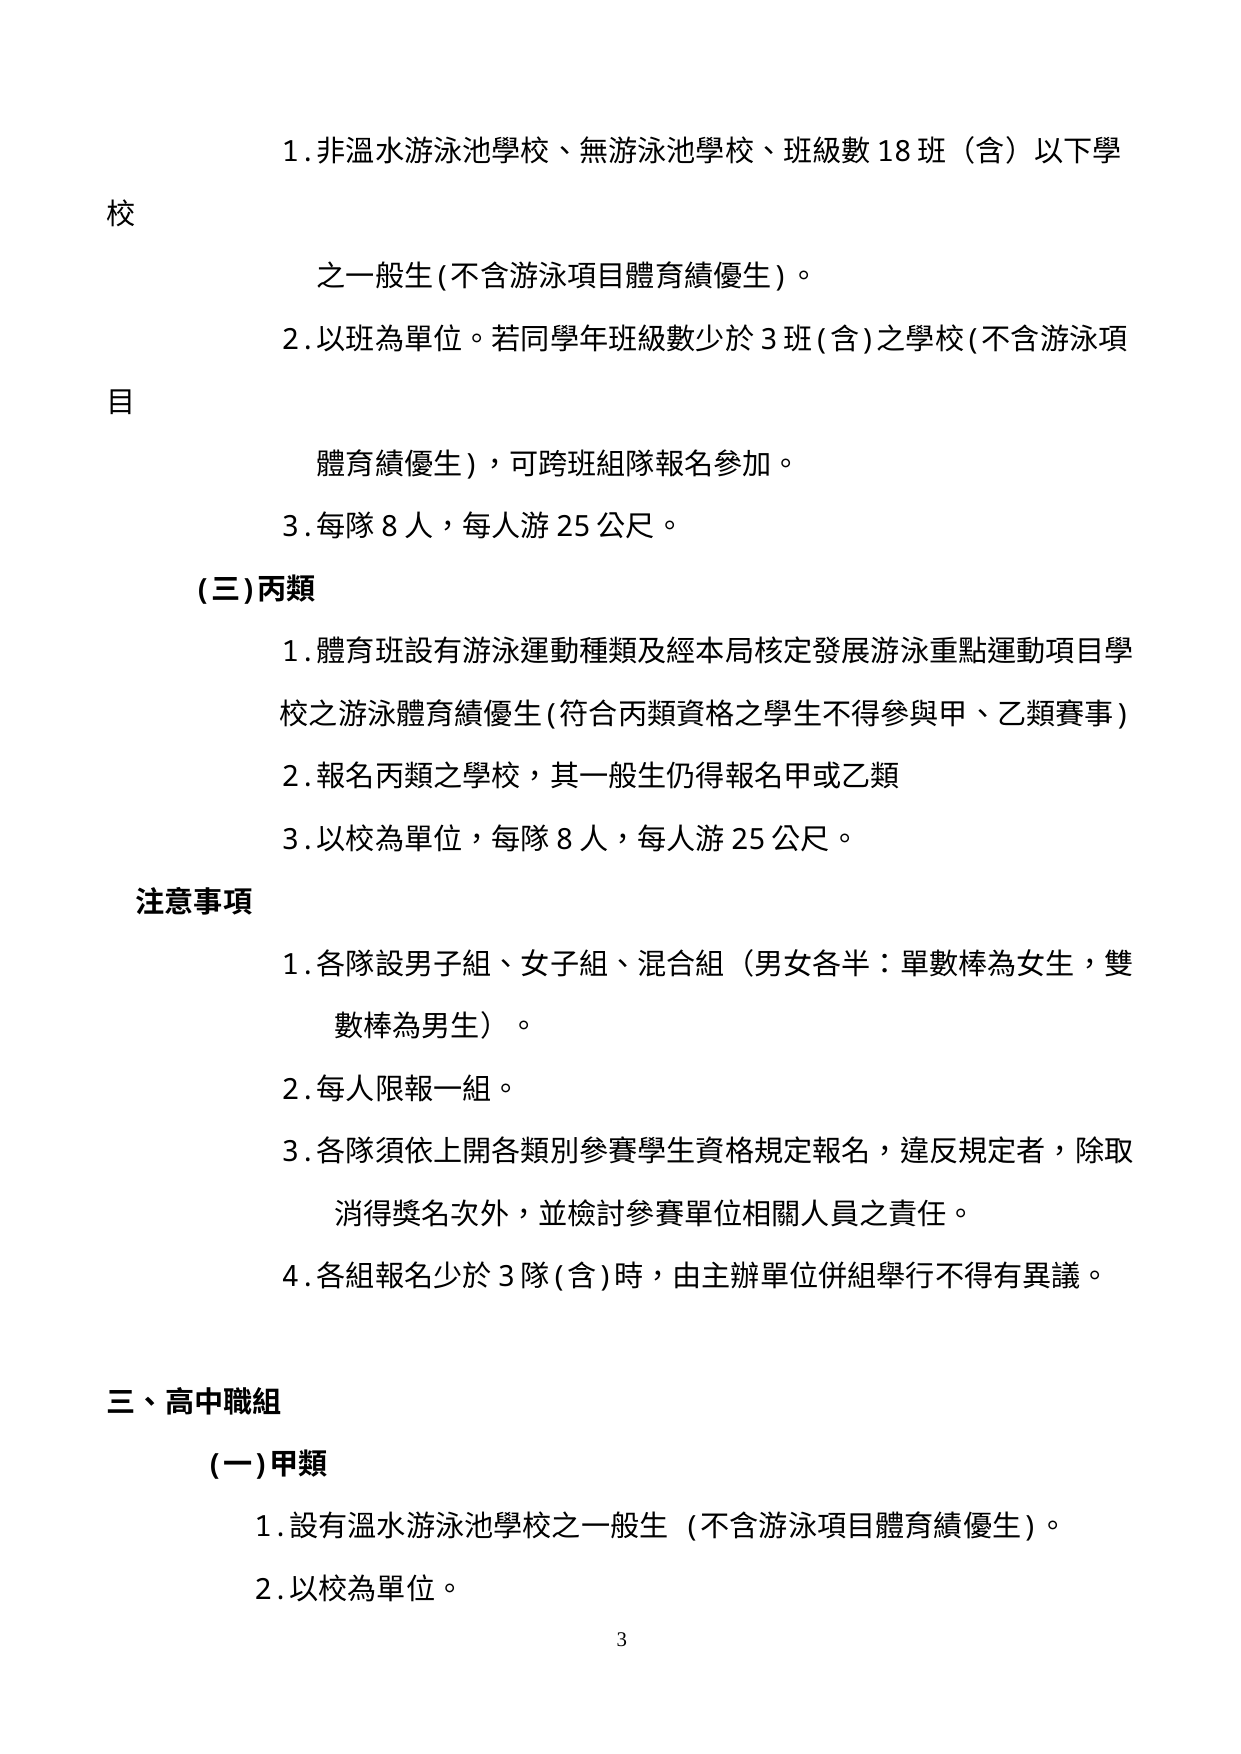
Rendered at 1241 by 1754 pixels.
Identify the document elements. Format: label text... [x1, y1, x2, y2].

text 消得獎名次外，並檢討參賽單位相關人員之責任。 [106, 1170, 1137, 1233]
text 1.體育班設有游泳運動種類及經本局核定發展游泳重點運動項目學 [106, 608, 1137, 670]
text 2.報名丙類之學校，其一般生仍得報名甲或乙類 [106, 733, 1137, 795]
text 3.每隊8人，每人游25公尺。 [106, 483, 1137, 545]
text 注意事項 [135, 858, 1137, 920]
text 之一般生(不含游泳項目體育績優生)。 [106, 233, 1137, 295]
text 3.各隊須依上開各類別參賽學生資格規定報名，違反規定者，除取 [106, 1108, 1137, 1170]
list 設有溫水游泳池學校之一般生 (不含游泳項目體育績優生)。 [254, 1483, 1137, 1545]
text 2.每人限報一組。 [106, 1045, 1137, 1108]
text 2.以班為單位。若同學年班級數少於3班(含)之學校(不含游泳項目 [106, 295, 1137, 420]
text 校之游泳體育績優生(符合丙類資格之學生不得參與甲、乙類賽事) [262, 670, 1137, 733]
text 1.各隊設男子組、女子組、混合組（男女各半：單數棒為女生，雙 [106, 920, 1137, 983]
text 數棒為男生）。 [106, 983, 1137, 1045]
text 1.非溫水游泳池學校、無游泳池學校、班級數18班（含）以下學校 [106, 108, 1137, 233]
text 體育績優生)，可跨班組隊報名參加。 [106, 420, 1137, 483]
text 3.以校為單位，每隊8人，每人游25公尺。 [106, 795, 1137, 858]
text (三)丙類 [193, 545, 1137, 608]
list 以校為單位。 [254, 1545, 1137, 1608]
text 4.各組報名少於3隊(含)時，由主辦單位併組舉行不得有異議。 [106, 1233, 1137, 1295]
text (一)甲類 [135, 1420, 1137, 1483]
text 三、高中職組 [106, 1358, 1137, 1420]
